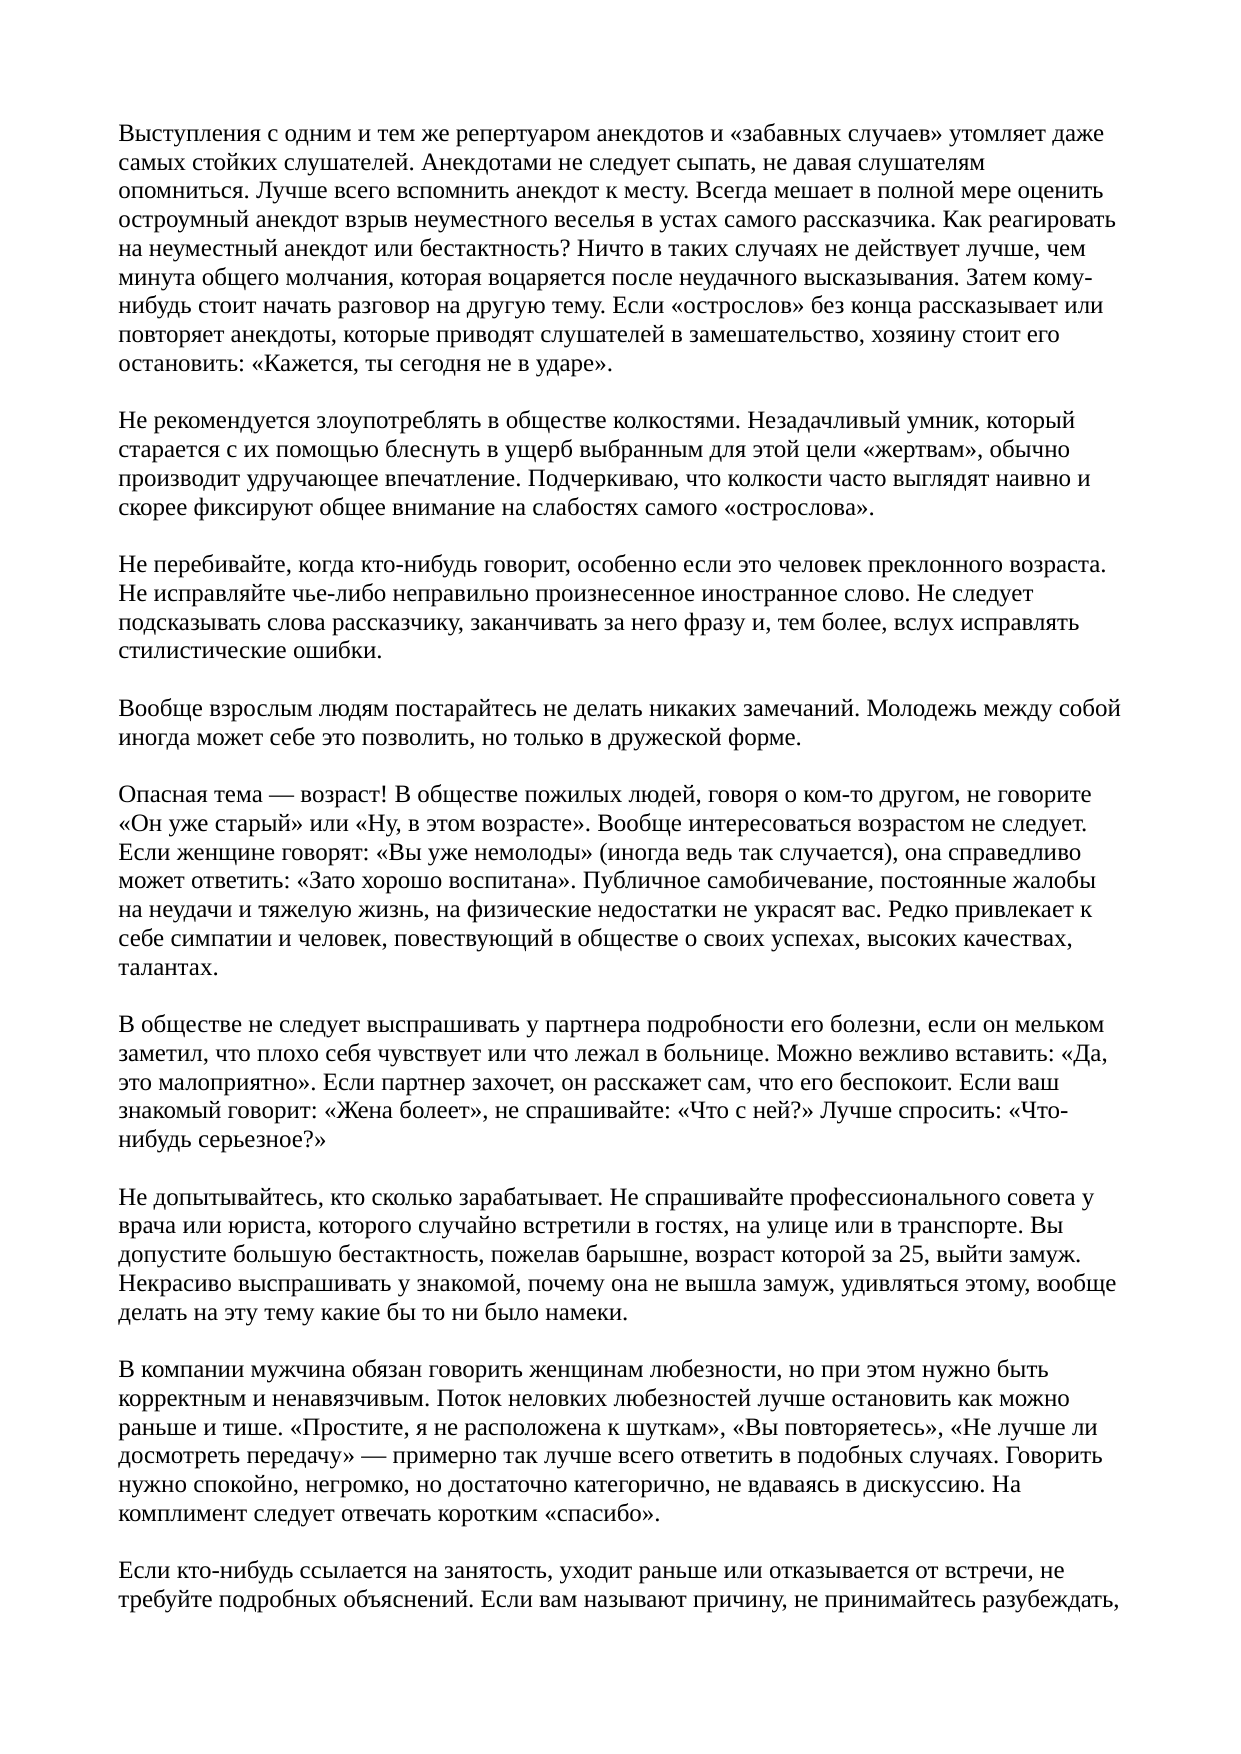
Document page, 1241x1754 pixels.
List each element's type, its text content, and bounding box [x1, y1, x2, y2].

text Выступления с одним и тем же репертуаром анекдотов и «забавных случаев» утомляет даже самых стойких слушателей. Анекдотами не следует сыпать, не давая слушателям опомниться. Лучше всего вспомнить анекдот к месту. Всегда мешает в полной мере оценить остроумный анекдот взрыв неуместного веселья в устах самого рассказчика. Как реагировать на неуместный анекдот или бестактность? Ничто в таких случаях не действует лучше, чем минута общего молчания, которая воцаряется после неудачного высказывания. Затем кому-нибудь стоит начать разговор на другую тему. Если «острослов» без конца рассказывает или повторяет анекдоты, которые приводят слушателей в замешательство, хозяину стоит его остановить: «Кажется, ты сегодня не в ударе». Не рекомендуется злоупотреблять в обществе колкостями. Незадачливый умник, который старается с их помощью блеснуть в ущерб выбранным для этой цели «жертвам», обычно производит удручающее впечатление. Подчеркиваю, что колкости часто выглядят наивно и скорее фиксируют общее внимание на слабостях самого «острослова». Не перебивайте, когда кто-нибудь говорит, особенно если это человек преклонного возраста. Не исправляйте чье-либо неправильно произнесенное иностранное слово. Не следует подсказывать слова рассказчику, заканчивать за него фразу и, тем более, вслух исправлять стилистические ошибки. Вообще взрослым людям постарайтесь не делать никаких замечаний. Молодежь между собой иногда может себе это позволить, но только в дружеской форме. Опасная тема — возраст! В обществе пожилых людей, говоря о ком-то другом, не говорите «Он уже старый» или «Ну, в этом возрасте». Вообще интересоваться возрастом не следует. Если женщине говорят: «Вы уже немолоды» (иногда ведь так случается), она справедливо может ответить: «Зато хорошо воспитана». Публичное самобичевание, постоянные жалобы на неудачи и тяжелую жизнь, на физические недостатки не украсят вас. Редко привлекает к себе симпатии и человек, повествующий в обществе о своих успехах, высоких качествах, талантах. В обществе не следует выспрашивать у партнера подробности его болезни, если он мельком заметил, что плохо себя чувствует или что лежал в больнице. Можно вежливо вставить: «Да, это малоприятно». Если партнер захочет, он расскажет сам, что его беспокоит. Если ваш знакомый говорит: «Жена болеет», не спрашивайте: «Что с ней?» Лучше спросить: «Что-нибудь серьезное?» Не допытывайтесь, кто сколько зарабатывает. Не спрашивайте профессионального совета у врача или юриста, которого случайно встретили в гостях, на улице или в транспорте. Вы допустите большую бестактность, пожелав барышне, возраст которой за 25, выйти замуж. Некрасиво выспрашивать у знакомой, почему она не вышла замуж, удивляться этому, вообще делать на эту тему какие бы то ни было намеки. В компании мужчина обязан говорить женщинам любезности, но при этом нужно быть корректным и ненавязчивым. Поток неловких любезностей лучше остановить как можно раньше и тише. «Простите, я не расположена к шуткам», «Вы повторяетесь», «Не лучше ли досмотреть передачу» — примерно так лучше всего ответить в подобных случаях. Говорить нужно спокойно, негромко, но достаточно категорично, не вдаваясь в дискуссию. На комплимент следует отвечать коротким «спасибо». Если кто-нибудь ссылается на занятость, уходит раньше или отказывается от встречи, не требуйте подробных объяснений. Если вам называют причину, не принимайтесь разубеждать, [118, 118, 1122, 1613]
